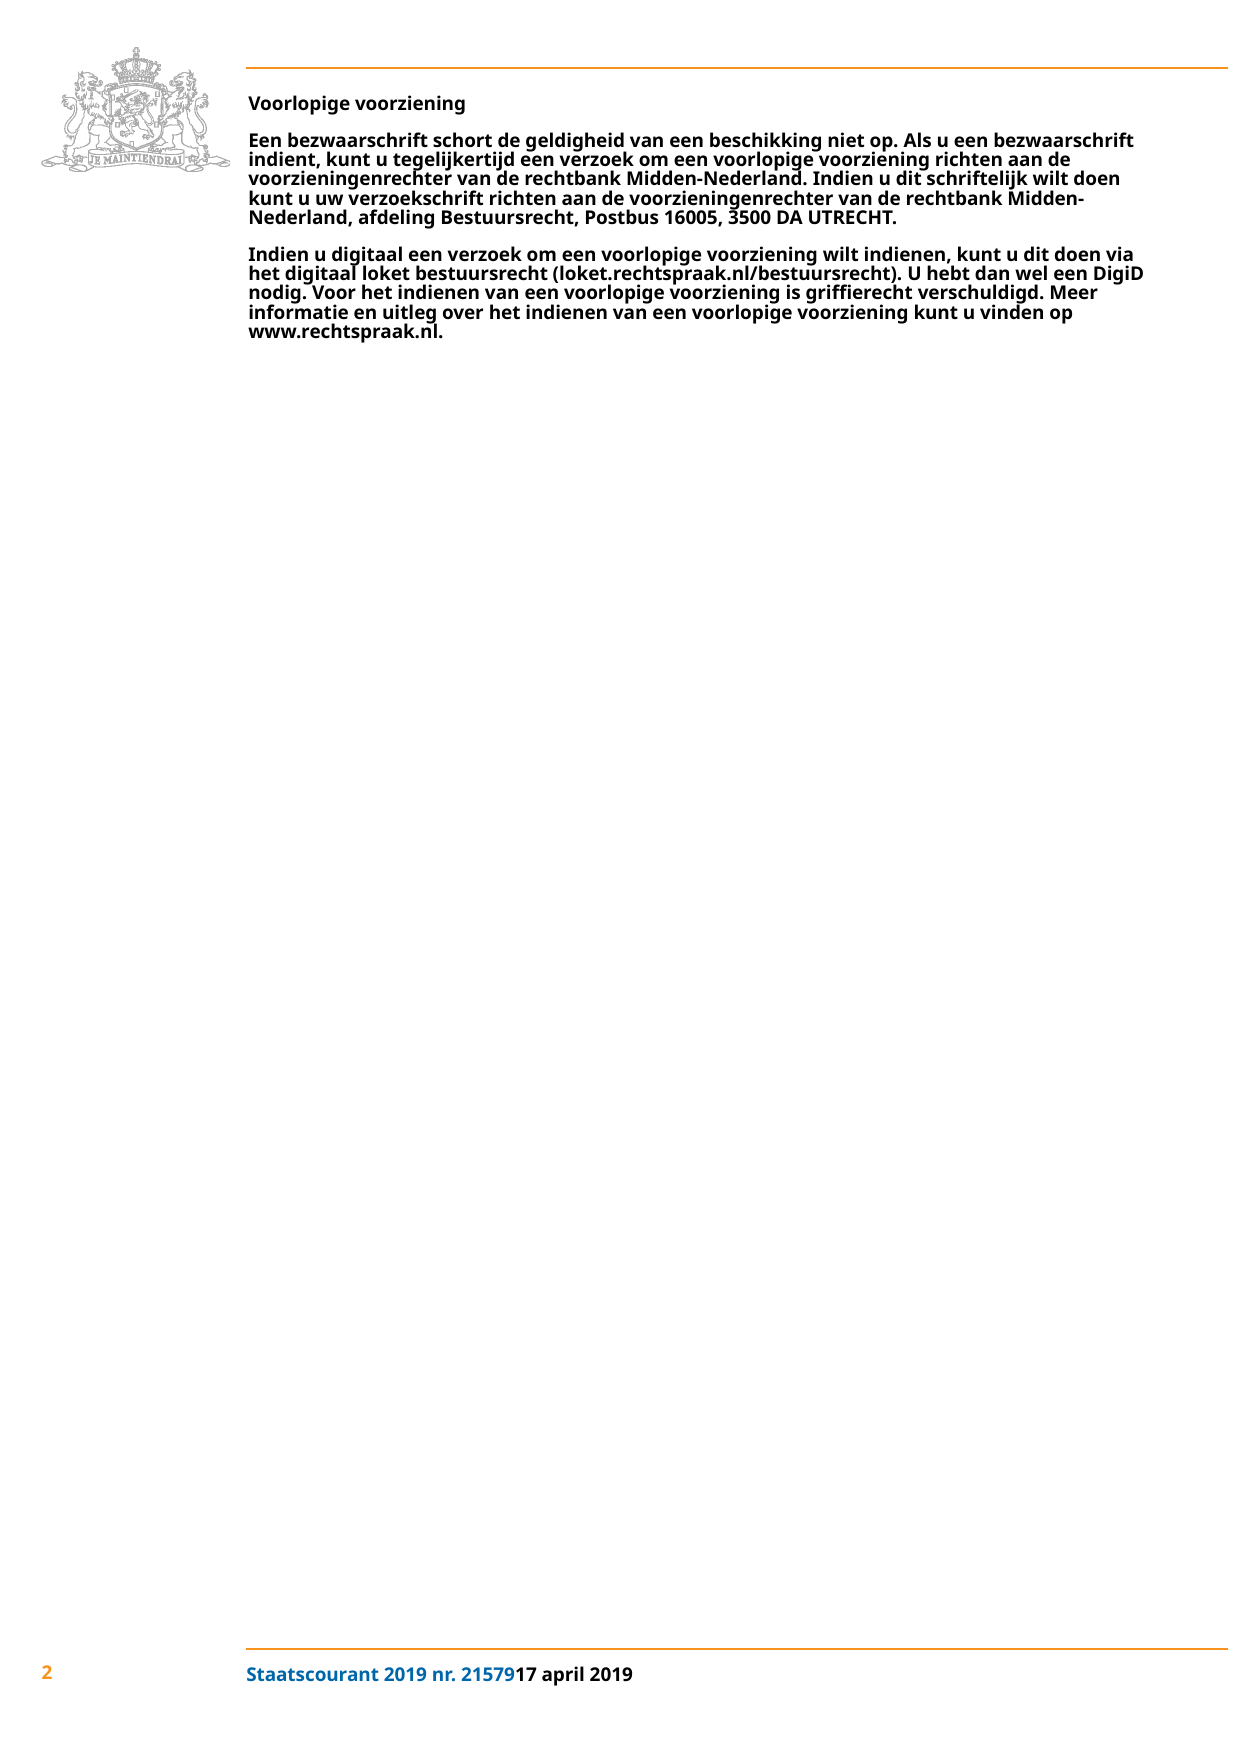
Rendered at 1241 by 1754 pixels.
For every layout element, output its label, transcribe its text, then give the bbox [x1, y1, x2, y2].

text Een bezwaarschrift schort de geldigheid van een beschikking niet op. Als u een bezwaarschrift indient, kunt u tegelijkertijd een verzoek om een voorlopige voorziening richten aan de voorzieningenrechter van de rechtbank Midden-Nederland. Indien u dit schriftelijk wilt doen kunt u uw verzoekschrift richten aan de voorzieningenrechter van de rechtbank Midden-Nederland, afdeling Bestuursrecht, Postbus 16005, 3500 DA UTRECHT. [248, 132, 1152, 228]
text Voorlopige voorziening [248, 95, 1152, 114]
picture [41, 47, 231, 172]
text Indien u digitaal een verzoek om een voorlopige voorziening wilt indienen, kunt u dit doen via het digitaal loket bestuursrecht (loket.rechtspraak.nl/bestuursrecht). U hebt dan wel een DigiD nodig. Voor het indienen van een voorlopige voorziening is griffierecht verschuldigd. Meer informatie en uitleg over het indienen van een voorlopige voorziening kunt u vinden op www.rechtspraak.nl. [248, 246, 1152, 342]
